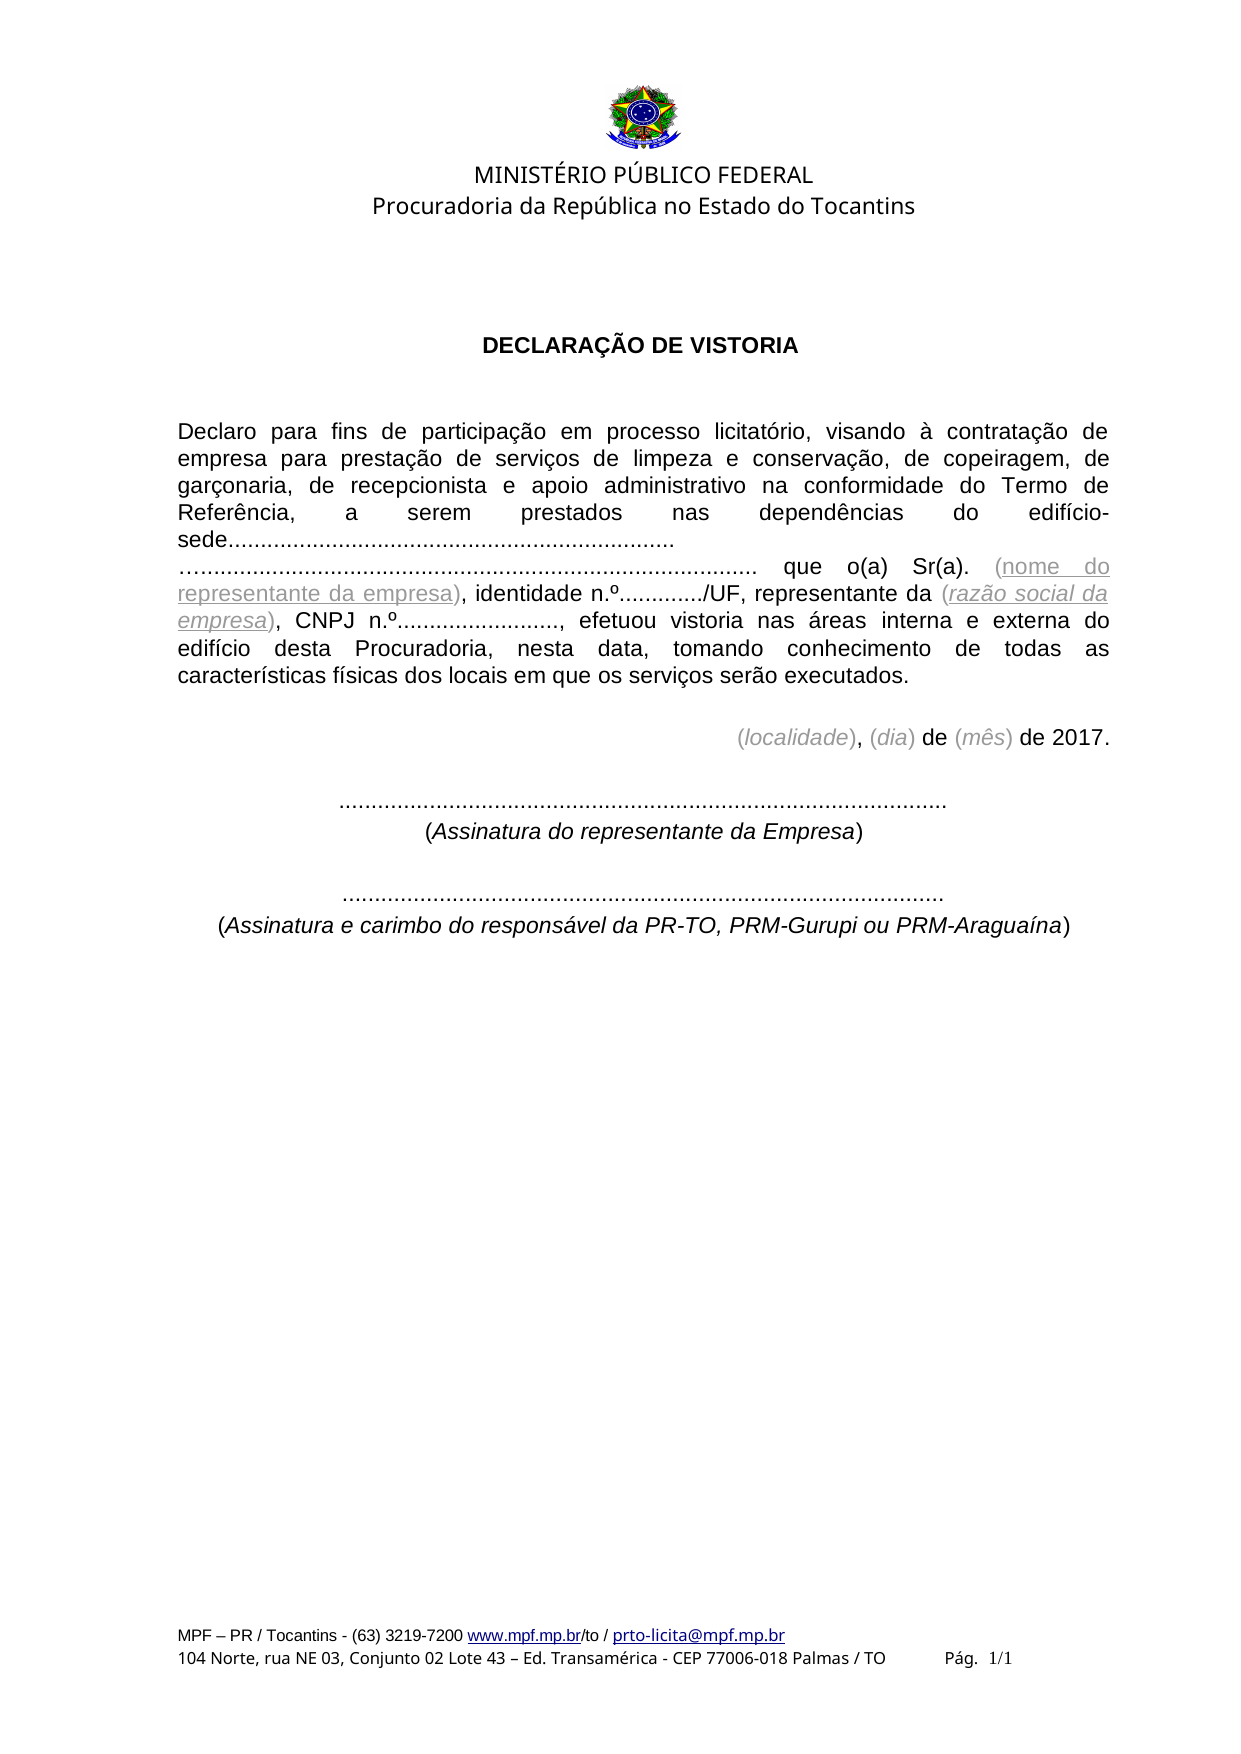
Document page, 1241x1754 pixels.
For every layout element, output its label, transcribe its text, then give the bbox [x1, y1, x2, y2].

text (localidade), (dia) de (mês) de 2017. [177, 723, 1110, 751]
text DECLARAÇÃO DE VISTORIA [177, 332, 1110, 359]
text .............................................................................................. [177, 786, 1110, 813]
text (Assinatura e carimbo do responsável da PR-TO, PRM-Gurupi ou PRM-Araguaína) [177, 911, 1110, 938]
text (Assinatura do representante da Empresa) [177, 817, 1110, 844]
text ............................................................................................. [177, 880, 1110, 907]
text Declaro para fins de participação em processo licitatório, visando à contratação de empresa para prestação de serviços de limpeza e conservação, de copeiragem, de garçonaria, de recepcionista e apoio administrativo na conformidade do Termo de Referência, a serem prestados nas dependências do edifício-sede..................................................................... …...................................................................................... que o(a) Sr(a). (nome do representante da empresa), identidade n.º............./UF, representante da (razão social da empresa), CNPJ n.º........................., efetuou vistoria nas áreas interna e externa do edifício desta Procuradoria, nesta data, tomando conhecimento de todas as características físicas dos locais em que os serviços serão executados. [177, 417, 1110, 688]
